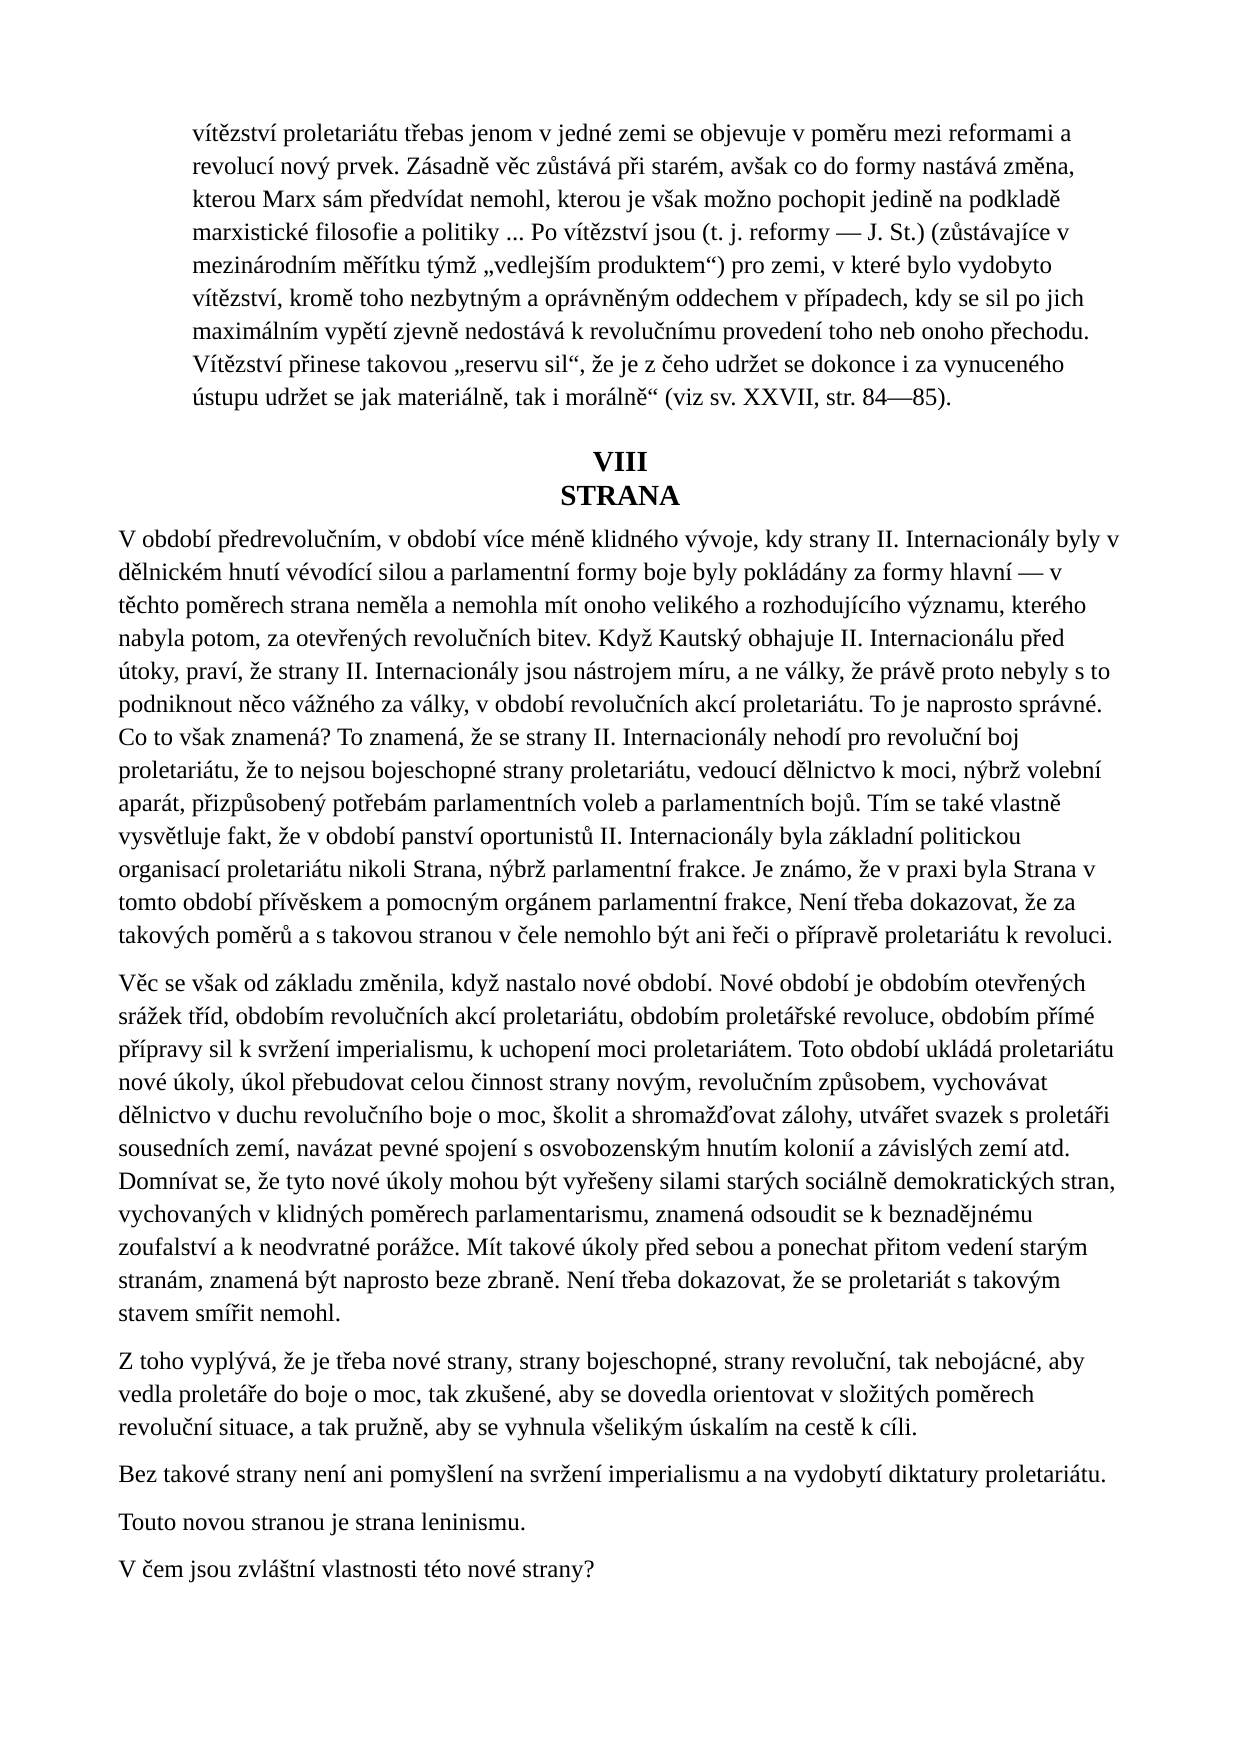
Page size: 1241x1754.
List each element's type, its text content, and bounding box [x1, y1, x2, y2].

subtitle VIII STRANA [118, 444, 1122, 512]
text Věc se však od základu změnila, když nastalo nové období. Nové období je obdobím otevřených srážek tříd, obdobím revolučních akcí proletariátu, obdobím proletářské revoluce, obdobím přímé přípravy sil k svržení imperialismu, k uchopení moci proletariátem. Toto období ukládá proletariátu nové úkoly, úkol přebudovat celou činnost strany novým, revolučním způsobem, vychovávat dělnictvo v duchu revolučního boje o moc, školit a shromažďovat zálohy, utvářet svazek s proletáři sousedních zemí, navázat pevné spojení s osvobozenským hnutím kolonií a závislých zemí atd. Domnívat se, že tyto nové úkoly mohou být vyřešeny silami starých sociálně demokratických stran, vychovaných v klidných poměrech parlamentarismu, znamená odsoudit se k beznadějnému zoufalství a k neodvratné porážce. Mít takové úkoly před sebou a ponechat přitom vedení starým stranám, znamená být naprosto beze zbraně. Není třeba dokazovat, že se proletariát s takovým stavem smířit nemohl. [118, 968, 1122, 1327]
text Bez takové strany není ani pomyšlení na svržení imperialismu a na vydobytí diktatury proletariátu. [118, 1459, 1122, 1488]
text vítězství proletariátu třebas jenom v jedné zemi se objevuje v poměru mezi reformami a revolucí nový prvek. Zásadně věc zůstává při starém, avšak co do formy nastává změna, kterou Marx sám předvídat nemohl, kterou je však možno pochopit jedině na podkladě marxistické filosofie a politiky ... Po vítězství jsou (t. j. reformy — J. St.) (zůstávajíce v mezinárodním měřítku týmž „vedlejším produktem“) pro zemi, v které bylo vydobyto vítězství, kromě toho nezbytným a oprávněným oddechem v případech, kdy se sil po jich maximálním vypětí zjevně nedostává k revolučnímu provedení toho neb onoho přechodu. Vítězství přinese takovou „reservu sil“, že je z čeho udržet se dokonce i za vynuceného ústupu udržet se jak materiálně, tak i morálně“ (viz sv. XXVII, str. 84—85). [192, 118, 1122, 411]
text V období předrevolučním, v období více méně klidného vývoje, kdy strany II. Internacionály byly v dělnickém hnutí vévodící silou a parlamentní formy boje byly pokládány za formy hlavní — v těchto poměrech strana neměla a nemohla mít onoho velikého a rozhodujícího významu, kterého nabyla potom, za otevřených revolučních bitev. Když Kautský obhajuje II. Internacionálu před útoky, praví, že strany II. Internacionály jsou nástrojem míru, a ne války, že právě proto nebyly s to podniknout něco vážného za války, v období revolučních akcí proletariátu. To je naprosto správné. Co to však znamená? To znamená, že se strany II. Internacionály nehodí pro revoluční boj proletariátu, že to nejsou bojeschopné strany proletariátu, vedoucí dělnictvo k moci, nýbrž volební aparát, přizpůsobený potřebám parlamentních voleb a parlamentních bojů. Tím se také vlastně vysvětluje fakt, že v období panství oportunistů II. Internacionály byla základní politickou organisací proletariátu nikoli Strana, nýbrž parlamentní frakce. Je známo, že v praxi byla Strana v tomto období přívěskem a pomocným orgánem parlamentní frakce, Není třeba dokazovat, že za takových poměrů a s takovou stranou v čele nemohlo být ani řeči o přípravě proletariátu k revoluci. [118, 524, 1122, 949]
text V čem jsou zvláštní vlastnosti této nové strany? [118, 1554, 1122, 1583]
text Touto novou stranou je strana leninismu. [118, 1507, 1122, 1536]
text Z toho vyplývá, že je třeba nové strany, strany bojeschopné, strany revoluční, tak nebojácné, aby vedla proletáře do boje o moc, tak zkušené, aby se dovedla orientovat v složitých poměrech revoluční situace, a tak pružně, aby se vyhnula všelikým úskalím na cestě k cíli. [118, 1346, 1122, 1441]
